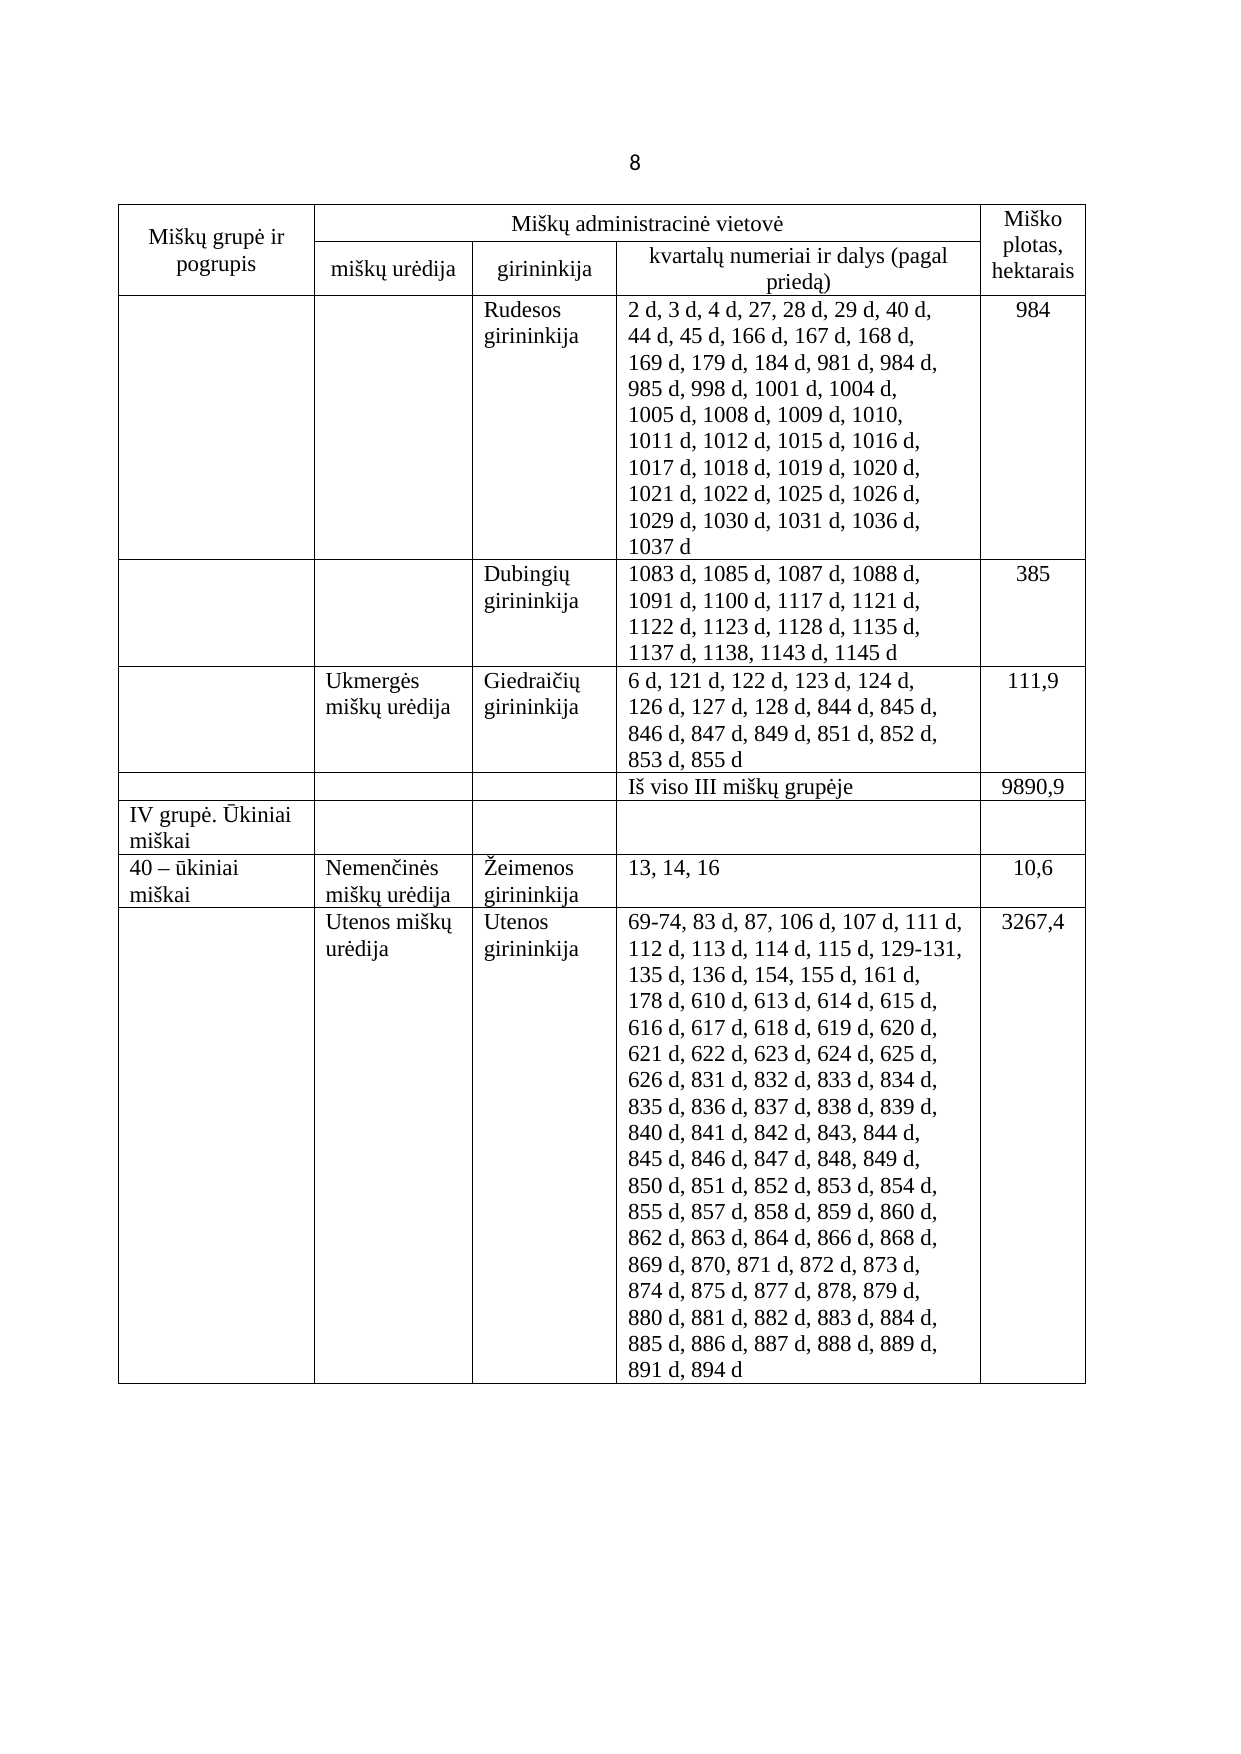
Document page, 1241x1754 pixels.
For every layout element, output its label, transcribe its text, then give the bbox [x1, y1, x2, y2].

table_cell [315, 296, 472, 559]
table_cell Dubingių girininkija [473, 560, 616, 666]
table_cell [315, 801, 472, 853]
table_cell [617, 801, 980, 853]
table_cell [119, 908, 314, 1383]
table_cell Žeimenos girininkija [473, 855, 616, 907]
table_cell kvartalų numeriai ir dalys (pagal priedą) [617, 242, 980, 295]
table_cell [315, 773, 472, 800]
table_cell miškų urėdija [315, 242, 472, 295]
table_cell Rudesos girininkija [473, 296, 616, 559]
table_cell [315, 560, 472, 666]
table_cell 69-74, 83 d, 87, 106 d, 107 d, 111 d, 112 d, 113 d, 114 d, 115 d, 129-131, 135 d, 136 d, 154, 155 d, 161 d, 178 d, 610 d, 613 d, 614 d, 615 d, 616 d, 617 d, 618 d, 619 d, 620 d, 621 d, 622 d, 623 d, 624 d, 625 d, 626 d, 831 d, 832 d, 833 d, 834 d, 835 d, 836 d, 837 d, 838 d, 839 d, 840 d, 841 d, 842 d, 843, 844 d, 845 d, 846 d, 847 d, 848, 849 d, 850 d, 851 d, 852 d, 853 d, 854 d, 855 d, 857 d, 858 d, 859 d, 860 d, 862 d, 863 d, 864 d, 866 d, 868 d, 869 d, 870, 871 d, 872 d, 873 d, 874 d, 875 d, 877 d, 878, 879 d, 880 d, 881 d, 882 d, 883 d, 884 d, 885 d, 886 d, 887 d, 888 d, 889 d, 891 d, 894 d [617, 908, 980, 1383]
table_cell girininkija [473, 242, 616, 295]
table_cell [119, 560, 314, 666]
table_cell 111,9 [981, 667, 1085, 772]
table_cell Utenos girininkija [473, 908, 616, 1383]
table_cell Giedraičių girininkija [473, 667, 616, 772]
table_cell [473, 773, 616, 800]
table_cell Nemenčinės miškų urėdija [315, 855, 472, 907]
table_cell Ukmergės miškų urėdija [315, 667, 472, 772]
table_cell 9890,9 [981, 773, 1085, 800]
table_cell 2 d, 3 d, 4 d, 27, 28 d, 29 d, 40 d, 44 d, 45 d, 166 d, 167 d, 168 d, 169 d, 179 d, 184 d, 981 d, 984 d, 985 d, 998 d, 1001 d, 1004 d, 1005 d, 1008 d, 1009 d, 1010, 1011 d, 1012 d, 1015 d, 1016 d, 1017 d, 1018 d, 1019 d, 1020 d, 1021 d, 1022 d, 1025 d, 1026 d, 1029 d, 1030 d, 1031 d, 1036 d, 1037 d [617, 296, 980, 559]
table_cell 984 [981, 296, 1085, 559]
table_cell [119, 296, 314, 559]
table_cell [119, 667, 314, 772]
table_cell [473, 801, 616, 853]
table_cell IV grupė. Ūkiniai miškai [119, 801, 314, 853]
table_cell [119, 773, 314, 800]
table_cell [981, 801, 1085, 853]
table_cell 385 [981, 560, 1085, 666]
table_cell 6 d, 121 d, 122 d, 123 d, 124 d, 126 d, 127 d, 128 d, 844 d, 845 d, 846 d, 847 d, 849 d, 851 d, 852 d, 853 d, 855 d [617, 667, 980, 772]
table_cell 3267,4 [981, 908, 1085, 1383]
table_cell 13, 14, 16 [617, 855, 980, 907]
table_header Miškų administracinė vietovė [315, 205, 980, 241]
table_cell 40 – ūkiniai miškai [119, 855, 314, 907]
table_cell 1083 d, 1085 d, 1087 d, 1088 d, 1091 d, 1100 d, 1117 d, 1121 d, 1122 d, 1123 d, 1128 d, 1135 d, 1137 d, 1138, 1143 d, 1145 d [617, 560, 980, 666]
table_cell Utenos miškų urėdija [315, 908, 472, 1383]
table_header Miško plotas, hektarais [981, 205, 1085, 295]
table_cell Iš viso III miškų grupėje [617, 773, 980, 800]
table_cell 10,6 [981, 855, 1085, 907]
table_header Miškų grupė ir pogrupis [119, 205, 314, 295]
